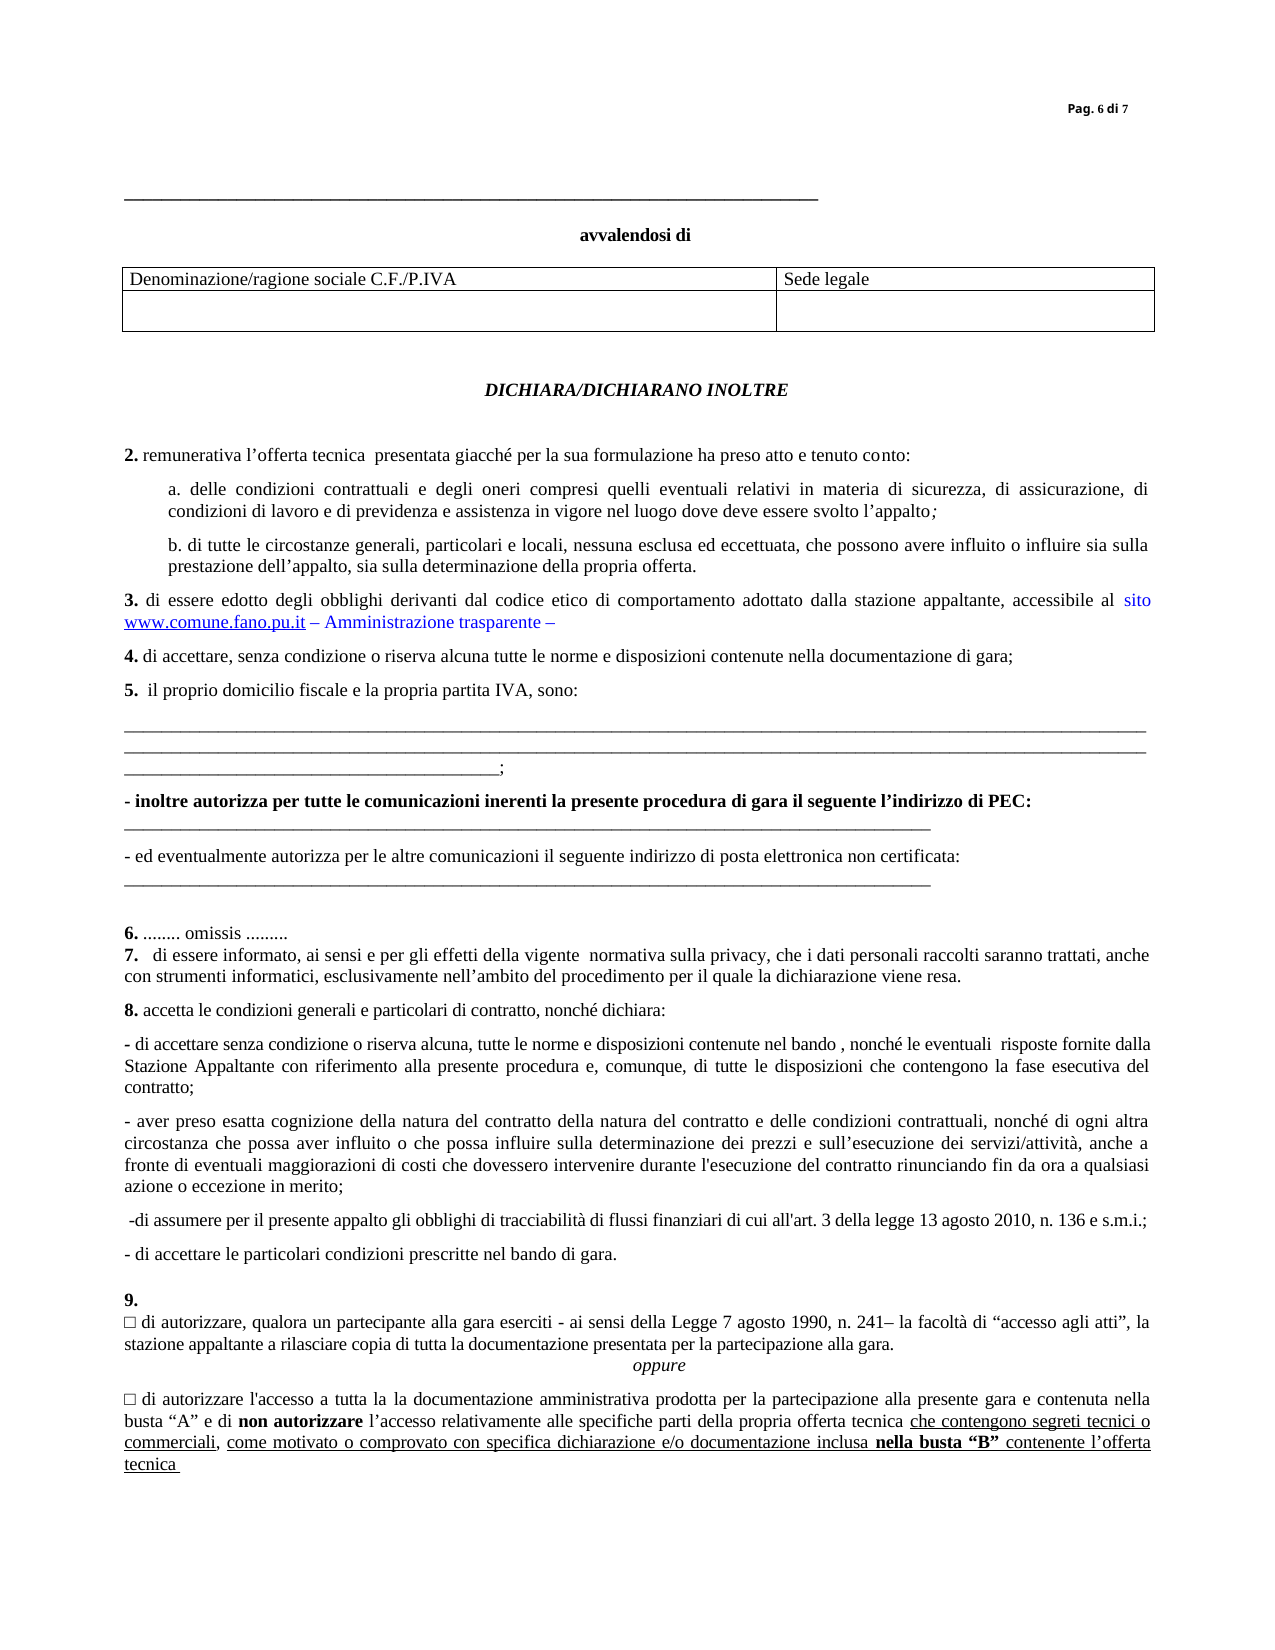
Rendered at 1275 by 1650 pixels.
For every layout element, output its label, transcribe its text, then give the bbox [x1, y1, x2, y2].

text 6. ........ omissis ......... [124, 922, 1151, 944]
text b. di tutte le circostanze generali, particolari e locali, nessuna esclusa ed eccettuata, che possono avere influito o influire sia sulla prestazione dell’appalto, sia sulla determinazione della propria offerta. [168, 533, 1151, 577]
table_header Denominazione/ragione sociale C.F./P.IVA [123, 268, 776, 290]
text □ di autorizzare l'accesso a tutta la la documentazione amministrativa prodotta per la partecipazione alla presente gara e contenuta nella busta “A” e di non autorizzare l’accesso relativamente alle specifiche parti della propria offerta tecnica che contengono segreti tecnici o commerciali, come motivato o comprovato con specifica dichiarazione e/o documentazione inclusa nella busta “B” contenente l’offerta tecnica [124, 1388, 1151, 1474]
text 9. [124, 1289, 1151, 1311]
text - inoltre autorizza per tutte le comunicazioni inerenti la presente procedura di gara il seguente l’indirizzo di PEC: ______________________________________________________________________________________ [124, 789, 1151, 833]
text Dichiara/dichiarano inoltre [124, 379, 1151, 401]
text -di assumere per il presente appalto gli obblighi di tracciabilità di flussi finanziari di cui all'art. 3 della legge 13 agosto 2010, n. 136 e s.m.i.; [124, 1209, 1151, 1231]
text □ di autorizzare, qualora un partecipante alla gara eserciti - ai sensi della Legge 7 agosto 1990, n. 241– la facoltà di “accesso agli atti”, la stazione appaltante a rilasciare copia di tutta la documentazione presentata per la partecipazione alla gara. [124, 1311, 1151, 1354]
text - ed eventualmente autorizza per le altre comunicazioni il seguente indirizzo di posta elettronica non certificata: ______________________________________________________________________________________ [124, 845, 1151, 888]
text 3. di essere edotto degli obblighi derivanti dal codice etico di comportamento adottato dalla stazione appaltante, accessibile al sito www.comune.fano.pu.it – Amministrazione trasparente – [124, 589, 1151, 632]
text 4. di accettare, senza condizione o riserva alcuna tutte le norme e disposizioni contenute nella documentazione di gara; [124, 644, 1151, 666]
text 2. remunerativa l’offerta tecnica presentata giacché per la sua formulazione ha preso atto e tenuto conto: [124, 444, 1151, 466]
text 8. accetta le condizioni generali e particolari di contratto, nonché dichiara: [124, 999, 1151, 1021]
text - aver preso esatta cognizione della natura del contratto della natura del contratto e delle condizioni contrattuali, nonché di ogni altra circostanza che possa aver influito o che possa influire sulla determinazione dei prezzi e sull’esecuzione dei servizi/attività, anche a fronte di eventuali maggiorazioni di costi che dovessero intervenire durante l'esecuzione del contratto rinunciando fin da ora a qualsiasi azione o eccezione in merito; [124, 1110, 1151, 1197]
table_header Sede legale [777, 268, 1154, 290]
list oppure [124, 1354, 1151, 1376]
text - di accettare le particolari condizioni prescritte nel bando di gara. [124, 1243, 1151, 1264]
text 7. di essere informato, ai sensi e per gli effetti della vigente normativa sulla privacy, che i dati personali raccolti saranno trattati, anche con strumenti informatici, esclusivamente nell’ambito del procedimento per il quale la dichiarazione viene resa. [124, 944, 1151, 987]
table_cell [777, 291, 1154, 331]
text - di accettare senza condizione o riserva alcuna, tutte le norme e disposizioni contenute nel bando , nonché le eventuali risposte fornite dalla Stazione Appaltante con riferimento alla presente procedura e, comunque, di tutte le disposizioni che contengono la fase esecutiva del contratto; [124, 1033, 1151, 1098]
text 5. il proprio domicilio fiscale e la propria partita IVA, sono: [124, 678, 1151, 700]
text __________________________________________________________________________________________________________________________________________________________________________________________________________________________________________________________________; [124, 712, 1151, 777]
text __________________________________________________________________________ [124, 181, 1151, 203]
table_cell [123, 291, 776, 331]
text avvalendosi di [124, 224, 1151, 246]
text a. delle condizioni contrattuali e degli oneri compresi quelli eventuali relativi in materia di sicurezza, di assicurazione, di condizioni di lavoro e di previdenza e assistenza in vigore nel luogo dove deve essere svolto l’appalto; [168, 478, 1151, 521]
